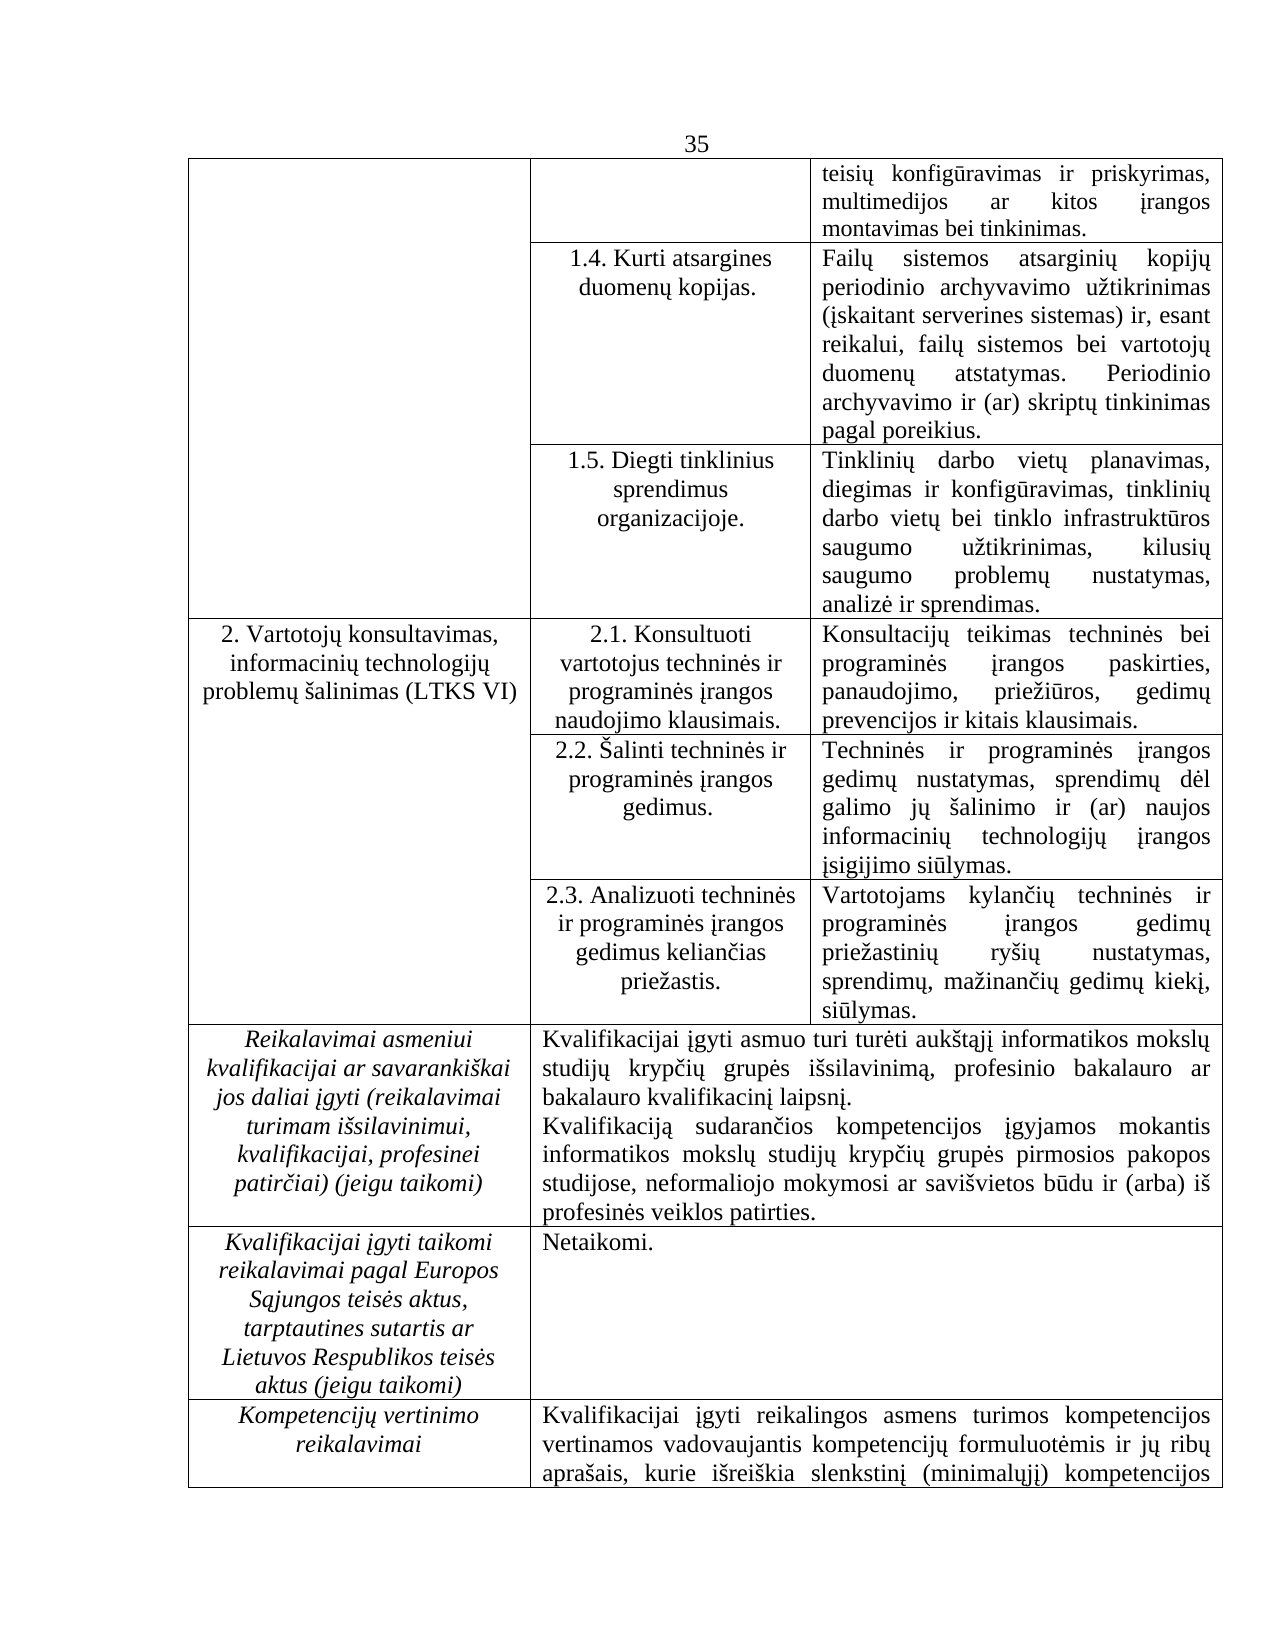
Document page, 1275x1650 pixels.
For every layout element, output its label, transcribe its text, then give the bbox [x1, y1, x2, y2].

table_cell Kvalifikacijai įgyti reikalingos asmens turimos kompetencijos vertinamos vadovaujantis kompetencijų formuluotėmis ir jų ribų aprašais, kurie išreiškia slenkstinį (minimalųjį) kompetencijos [531, 1400, 1222, 1487]
table_cell 1.4. Kurti atsargines duomenų kopijas. [531, 243, 810, 444]
table_cell Techninės ir programinės įrangos gedimų nustatymas, sprendimų dėl galimo jų šalinimo ir (ar) naujos informacinių technologijų įrangos įsigijimo siūlymas. [811, 735, 1222, 879]
table_cell Reikalavimai asmeniui kvalifikacijai ar savarankiškai jos daliai įgyti (reikalavimai turimam išsilavinimui, kvalifikacijai, profesinei patirčiai) (jeigu taikomi) [189, 1025, 530, 1226]
table_cell 1.5. Diegti tinklinius sprendimus organizacijoje. [531, 445, 810, 618]
table_cell Kvalifikacijai įgyti taikomi reikalavimai pagal Europos Sąjungos teisės aktus, tarptautines sutartis ar Lietuvos Respublikos teisės aktus (jeigu taikomi) [189, 1227, 530, 1399]
table_cell 2.3. Analizuoti techninės ir programinės įrangos gedimus keliančias priežastis. [531, 880, 810, 1023]
table_cell 2.1. Konsultuoti vartotojus techninės ir programinės įrangos naudojimo klausimais. [531, 619, 810, 734]
table_cell Tinklinių darbo vietų planavimas, diegimas ir konfigūravimas, tinklinių darbo vietų bei tinklo infrastruktūros saugumo užtikrinimas, kilusių saugumo problemų nustatymas, analizė ir sprendimas. [811, 445, 1222, 618]
table_cell Konsultacijų teikimas techninės bei programinės įrangos paskirties, panaudojimo, priežiūros, gedimų prevencijos ir kitais klausimais. [811, 619, 1222, 734]
table_cell Kvalifikacijai įgyti asmuo turi turėti aukštąjį informatikos mokslų studijų krypčių grupės išsilavinimą, profesinio bakalauro ar bakalauro kvalifikacinį laipsnį. Kvalifikaciją sudarančios kompetencijos įgyjamos mokantis informatikos mokslų studijų krypčių grupės pirmosios pakopos studijose, neformaliojo mokymosi ar savišvietos būdu ir (arba) iš profesinės veiklos patirties. [531, 1025, 1222, 1226]
table_cell 2. Vartotojų konsultavimas, informacinių technologijų problemų šalinimas (LTKS VI) [189, 619, 530, 1023]
table_cell Failų sistemos atsarginių kopijų periodinio archyvavimo užtikrinimas (įskaitant serverines sistemas) ir, esant reikalui, failų sistemos bei vartotojų duomenų atstatymas. Periodinio archyvavimo ir (ar) skriptų tinkinimas pagal poreikius. [811, 243, 1222, 444]
table_cell 2.2. Šalinti techninės ir programinės įrangos gedimus. [531, 735, 810, 879]
table_cell Kompetencijų vertinimo reikalavimai [189, 1400, 530, 1487]
table_cell [531, 159, 810, 242]
table_cell Vartotojams kylančių techninės ir programinės įrangos gedimų priežastinių ryšių nustatymas, sprendimų, mažinančių gedimų kiekį, siūlymas. [811, 880, 1222, 1023]
table_cell teisių konfigūravimas ir priskyrimas, multimedijos ar kitos įrangos montavimas bei tinkinimas. [811, 159, 1222, 242]
table_cell [189, 159, 530, 618]
table_cell Netaikomi. [531, 1227, 1222, 1399]
